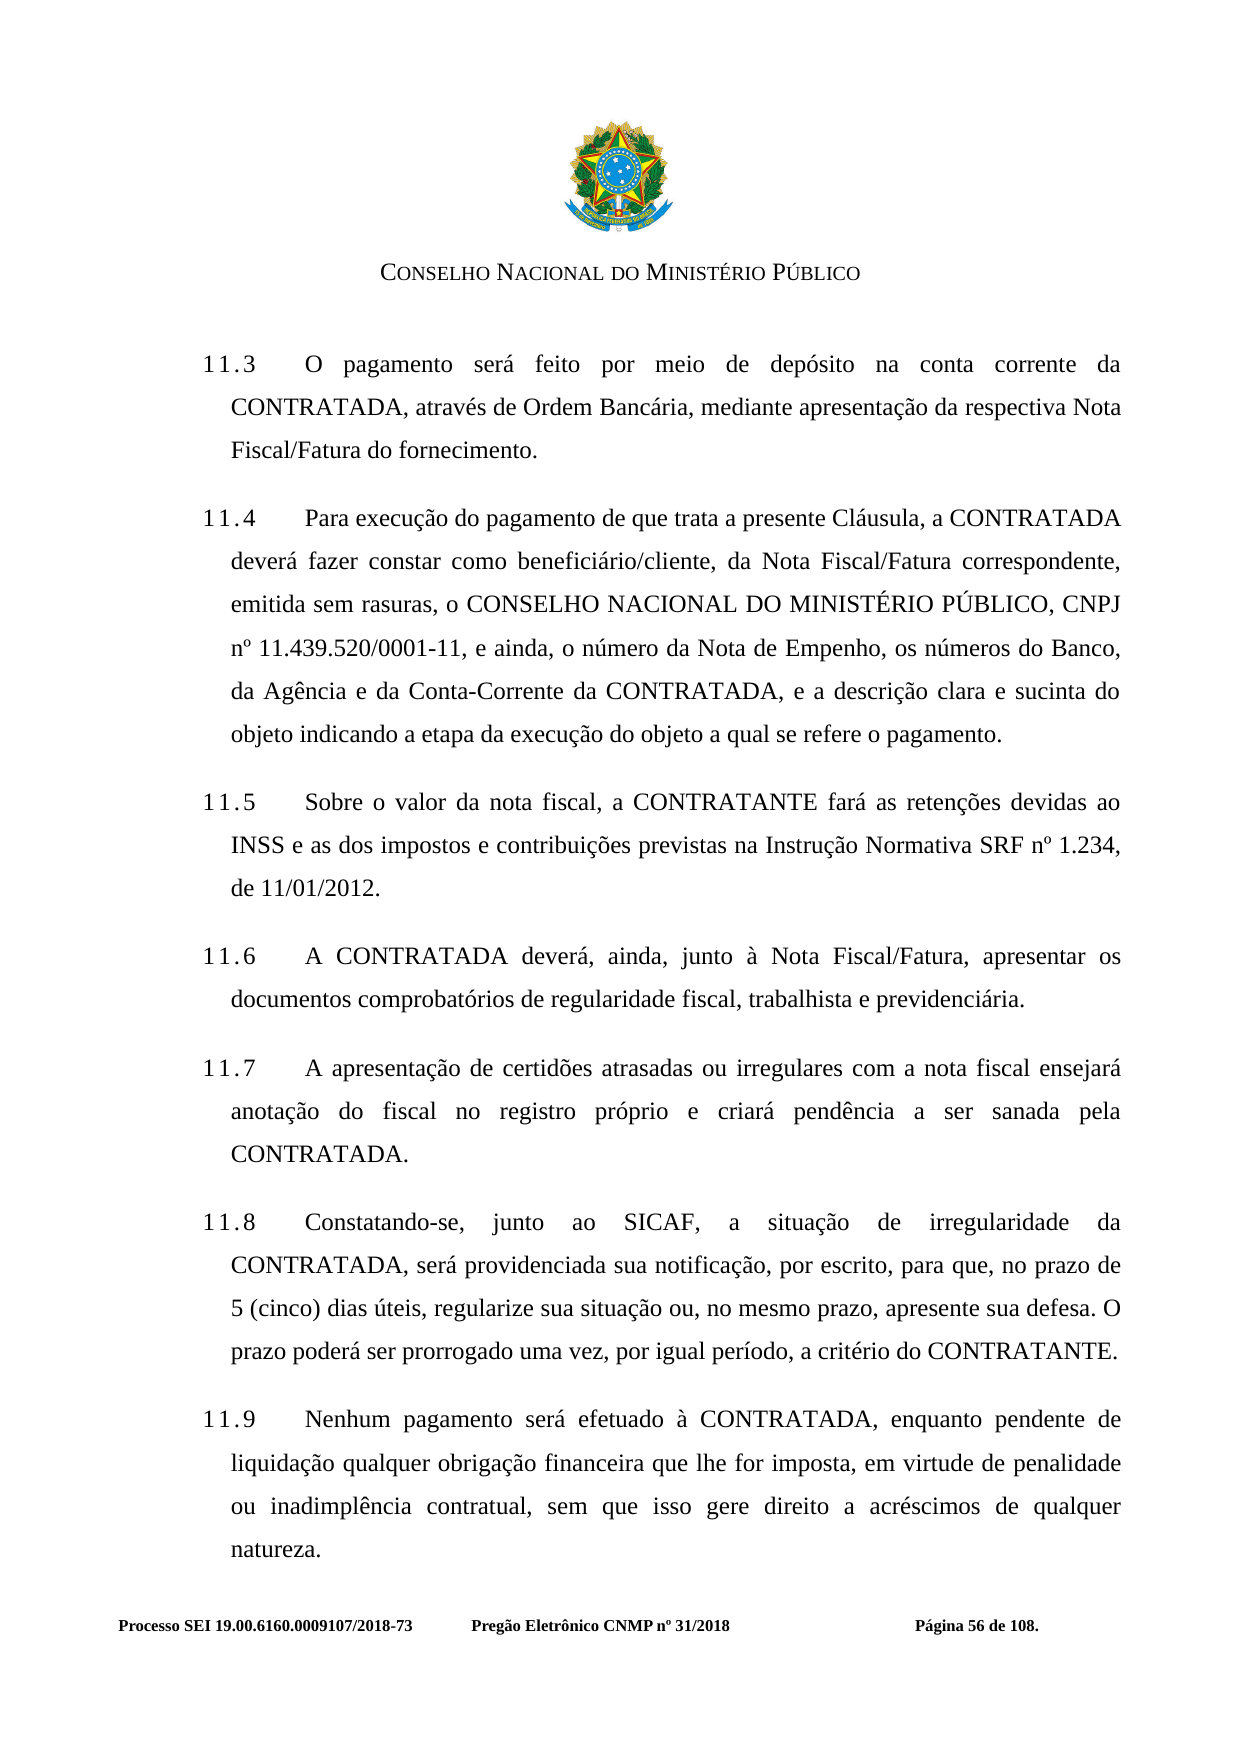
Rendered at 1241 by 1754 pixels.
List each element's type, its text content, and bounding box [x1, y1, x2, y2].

list Para execução do pagamento de que trata a presente Cláusula, a CONTRATADA deverá fazer constar como beneficiário/cliente, da Nota Fiscal/Fatura correspondente, emitida sem rasuras, o CONSELHO NACIONAL DO MINISTÉRIO PÚBLICO, CNPJ nº 11.439.520/0001-11, e ainda, o número da Nota de Empenho, os números do Banco, da Agência e da Conta-Corrente da CONTRATADA, e a descrição clara e sucinta do objeto indicando a etapa da execução do objeto a qual se refere o pagamento. [193, 503, 1122, 748]
list A apresentação de certidões atrasadas ou irregulares com a nota fiscal ensejará anotação do fiscal no registro próprio e criará pendência a ser sanada pela CONTRATADA. [193, 1053, 1122, 1168]
list Constatando-se, junto ao SICAF, a situação de irregularidade da CONTRATADA, será providenciada sua notificação, por escrito, para que, no prazo de 5 (cinco) dias úteis, regularize sua situação ou, no mesmo prazo, apresente sua defesa. O prazo poderá ser prorrogado uma vez, por igual período, a critério do CONTRATANTE. [193, 1207, 1122, 1365]
list Nenhum pagamento será efetuado à CONTRATADA, enquanto pendente de liquidação qualquer obrigação financeira que lhe for imposta, em virtude de penalidade ou inadimplência contratual, sem que isso gere direito a acréscimos de qualquer natureza. [193, 1404, 1122, 1563]
list O pagamento será feito por meio de depósito na conta corrente da CONTRATADA, através de Ordem Bancária, mediante apresentação da respectiva Nota Fiscal/Fatura do fornecimento. [193, 349, 1122, 464]
list A CONTRATADA deverá, ainda, junto à Nota Fiscal/Fatura, apresentar os documentos comprobatórios de regularidade fiscal, trabalhista e previdenciária. [193, 941, 1122, 1013]
list Sobre o valor da nota fiscal, a CONTRATANTE fará as retenções devidas ao INSS e as dos impostos e contribuições previstas na Instrução Normativa SRF nº 1.234, de 11/01/2012. [193, 787, 1122, 902]
